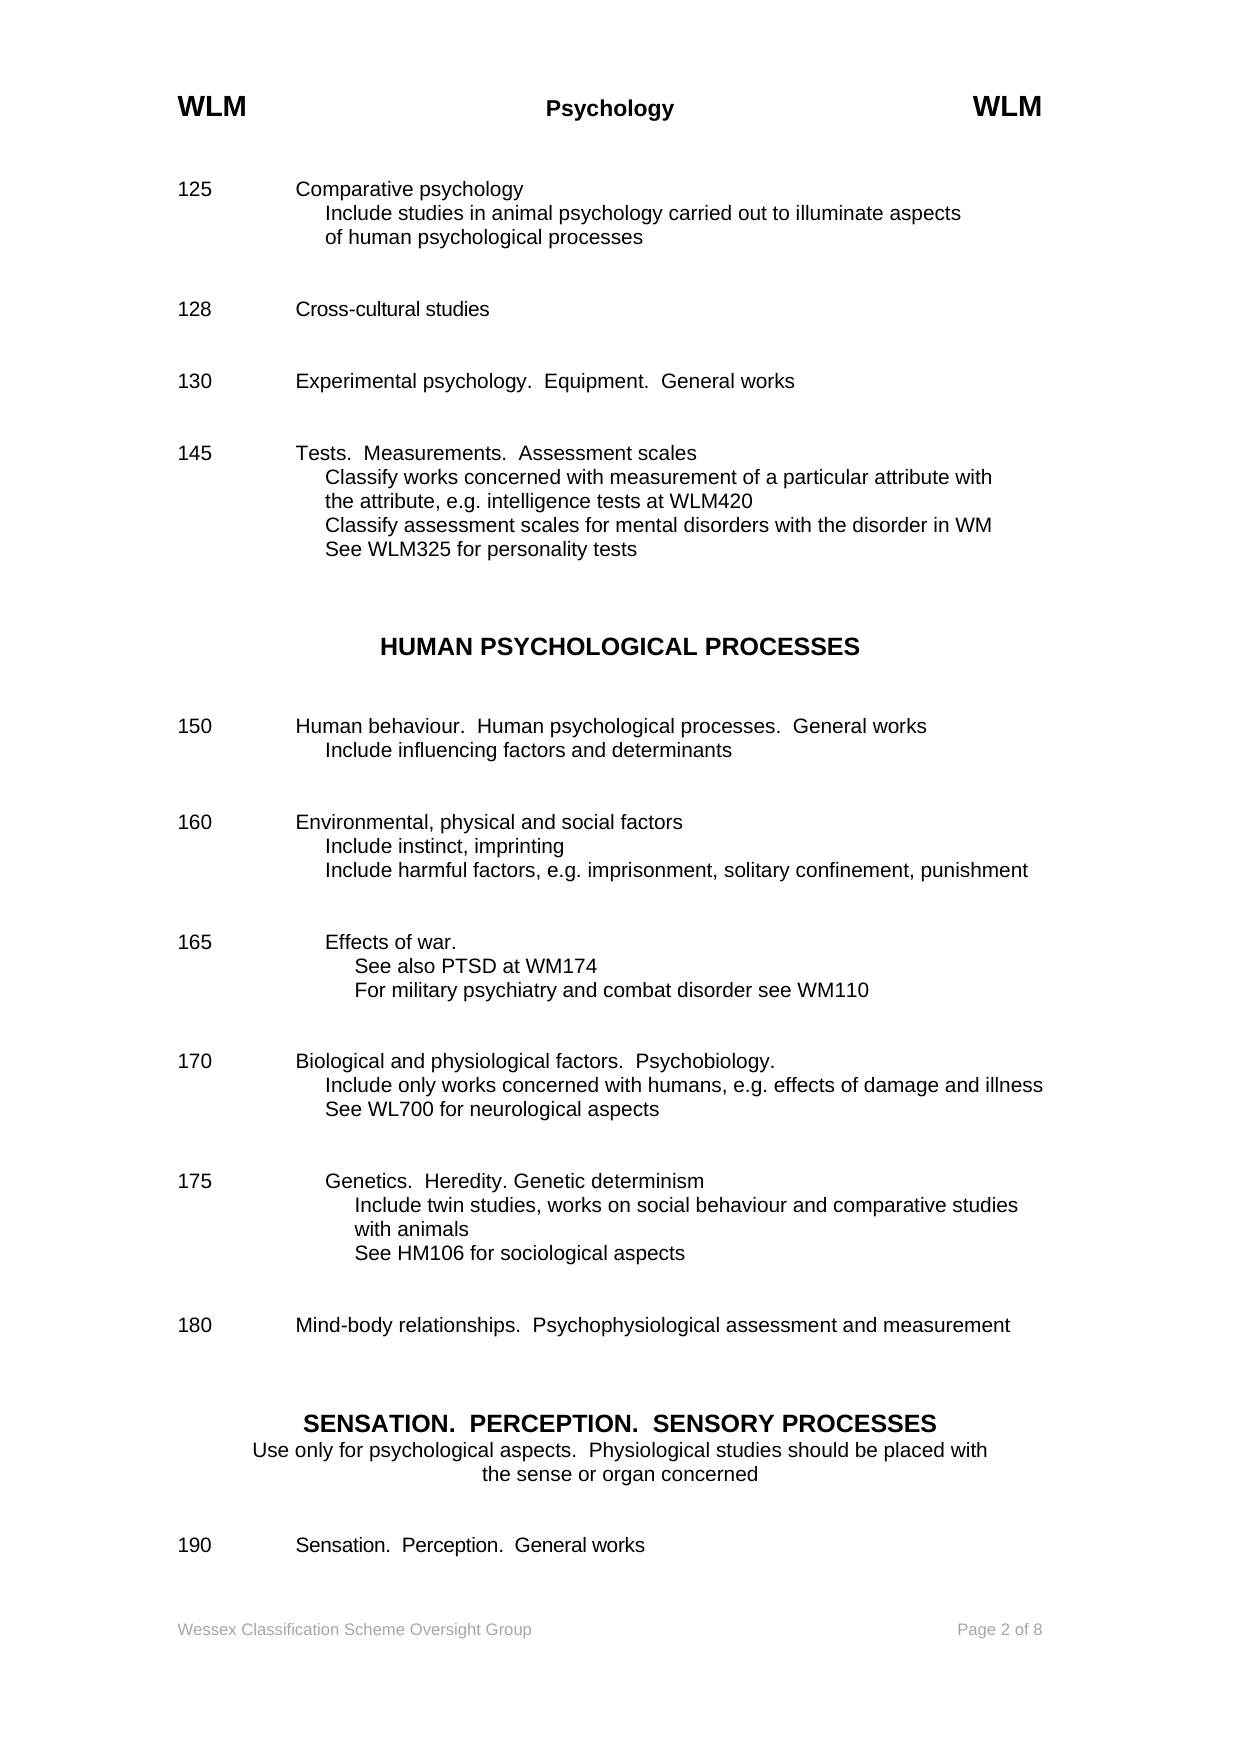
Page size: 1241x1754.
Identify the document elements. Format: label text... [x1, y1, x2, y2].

text Include instinct, imprinting [177, 834, 1063, 858]
text 170 Biological and physiological factors. Psychobiology. [177, 1049, 1063, 1073]
subtitle 128 Cross‑cultural studies [177, 297, 1063, 321]
text of human psychological processes [177, 225, 1063, 249]
text 175 Genetics. Heredity. Genetic determinism [177, 1169, 1063, 1193]
text See WL700 for neurological aspects [177, 1097, 1063, 1121]
text with animals [177, 1217, 1063, 1241]
text Include twin studies, works on social behaviour and comparative studies [177, 1193, 1063, 1217]
text Include only works concerned with humans, e.g. effects of damage and illness [177, 1073, 1063, 1097]
text 180 Mind‑body relationships. Psychophysiological assessment and measurement [177, 1313, 1063, 1337]
text Use only for psychological aspects. Physiological studies should be placed with [177, 1437, 1063, 1461]
text See WLM325 for personality tests [177, 537, 1063, 561]
text Include studies in animal psychology carried out to illuminate aspects [177, 201, 1063, 225]
text Classify works concerned with measurement of a particular attribute with [177, 465, 1063, 489]
text the attribute, e.g. intelligence tests at WLM420 [177, 489, 1063, 513]
text 160 Environmental, physical and social factors [177, 810, 1063, 834]
text HUMAN PSYCHOLOGICAL PROCESSES [177, 632, 1063, 661]
text Include influencing factors and determinants [177, 738, 1063, 762]
text 145 Tests. Measurements. Assessment scales [177, 441, 1063, 465]
text the sense or organ concerned [177, 1461, 1063, 1485]
subtitle 190 Sensation. Perception. General works [177, 1533, 1063, 1557]
text For military psychiatry and combat disorder see WM110 [354, 977, 1063, 1001]
text See HM106 for sociological aspects [177, 1241, 1063, 1265]
text 125 Comparative psychology [177, 177, 1063, 201]
text Include harmful factors, e.g. imprisonment, solitary confinement, punishment [177, 858, 1063, 882]
text Classify assessment scales for mental disorders with the disorder in WM [177, 513, 1063, 537]
text 165 Effects of war. [177, 929, 1063, 953]
text See also PTSD at WM174 [354, 953, 1063, 977]
text 150 Human behaviour. Human psychological processes. General works [177, 714, 1063, 738]
subtitle SENSATION. PERCEPTION. SENSORY PROCESSES [177, 1409, 1063, 1437]
text 130 Experimental psychology. Equipment. General works [177, 369, 1063, 393]
